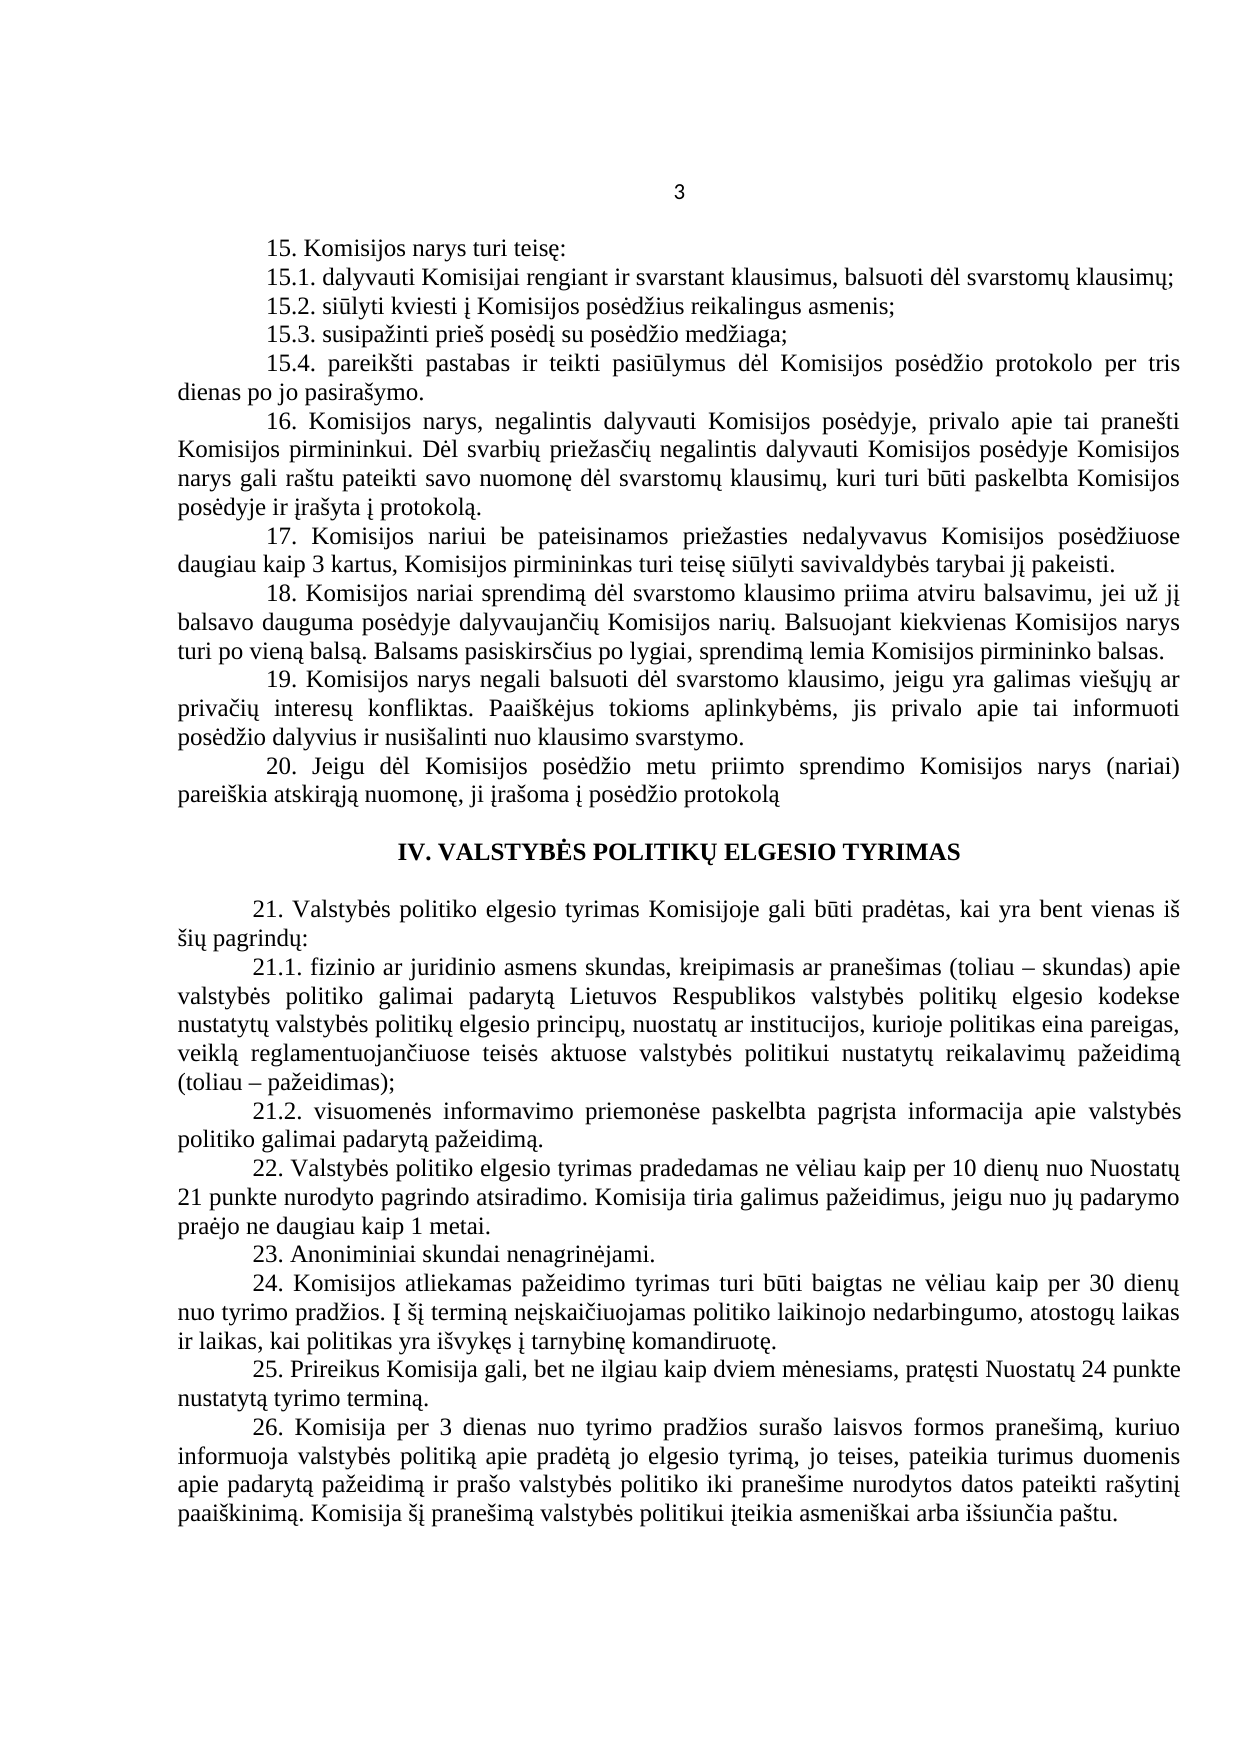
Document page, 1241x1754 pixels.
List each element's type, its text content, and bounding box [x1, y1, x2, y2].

text IV. Valstybės politikų elgesio tyrimas [177, 837, 1181, 866]
text 25. Prireikus Komisija gali, bet ne ilgiau kaip dviem mėnesiams, pratęsti Nuostatų 24 punkte nustatytą tyrimo terminą. [177, 1354, 1181, 1412]
text 15.2. siūlyti kviesti į Komisijos posėdžius reikalingus asmenis; [177, 291, 1181, 319]
text 15.3. susipažinti prieš posėdį su posėdžio medžiaga; [177, 319, 1181, 348]
text 20. Jeigu dėl Komisijos posėdžio metu priimto sprendimo Komisijos narys (nariai) pareiškia atskirąją nuomonę, ji įrašoma į posėdžio protokolą [177, 751, 1181, 808]
text 22. Valstybės politiko elgesio tyrimas pradedamas ne vėliau kaip per 10 dienų nuo Nuostatų 21 punkte nurodyto pagrindo atsiradimo. Komisija tiria galimus pažeidimus, jeigu nuo jų padarymo praėjo ne daugiau kaip 1 metai. [177, 1153, 1181, 1239]
text 19. Komisijos narys negali balsuoti dėl svarstomo klausimo, jeigu yra galimas viešųjų ar privačių interesų konfliktas. Paaiškėjus tokioms aplinkybėms, jis privalo apie tai informuoti posėdžio dalyvius ir nusišalinti nuo klausimo svarstymo. [177, 664, 1181, 751]
text 17. Komisijos nariui be pateisinamos priežasties nedalyvavus Komisijos posėdžiuose daugiau kaip 3 kartus, Komisijos pirmininkas turi teisę siūlyti savivaldybės tarybai jį pakeisti. [177, 521, 1181, 578]
text 16. Komisijos narys, negalintis dalyvauti Komisijos posėdyje, privalo apie tai pranešti Komisijos pirmininkui. Dėl svarbių priežasčių negalintis dalyvauti Komisijos posėdyje Komisijos narys gali raštu pateikti savo nuomonę dėl svarstomų klausimų, kuri turi būti paskelbta Komisijos posėdyje ir įrašyta į protokolą. [177, 406, 1181, 521]
text 18. Komisijos nariai sprendimą dėl svarstomo klausimo priima atviru balsavimu, jei už jį balsavo dauguma posėdyje dalyvaujančių Komisijos narių. Balsuojant kiekvienas Komisijos narys turi po vieną balsą. Balsams pasiskirsčius po lygiai, sprendimą lemia Komisijos pirmininko balsas. [177, 578, 1181, 664]
text 21.1. fizinio ar juridinio asmens skundas, kreipimasis ar pranešimas (toliau – skundas) apie valstybės politiko galimai padarytą Lietuvos Respublikos valstybės politikų elgesio kodekse nustatytų valstybės politikų elgesio principų, nuostatų ar institucijos, kurioje politikas eina pareigas, veiklą reglamentuojančiuose teisės aktuose valstybės politikui nustatytų reikalavimų pažeidimą (toliau – pažeidimas); [177, 952, 1181, 1096]
text 15. Komisijos narys turi teisę: [177, 233, 1181, 262]
text 21.2. visuomenės informavimo priemonėse paskelbta pagrįsta informacija apie valstybės politiko galimai padarytą pažeidimą. [177, 1096, 1181, 1153]
text 23. Anoniminiai skundai nenagrinėjami. [177, 1239, 1181, 1268]
text 15.1. dalyvauti Komisijai rengiant ir svarstant klausimus, balsuoti dėl svarstomų klausimų; [177, 262, 1181, 291]
text 24. Komisijos atliekamas pažeidimo tyrimas turi būti baigtas ne vėliau kaip per 30 dienų nuo tyrimo pradžios. Į šį terminą neįskaičiuojamas politiko laikinojo nedarbingumo, atostogų laikas ir laikas, kai politikas yra išvykęs į tarnybinę komandiruotę. [177, 1268, 1181, 1354]
text 15.4. pareikšti pastabas ir teikti pasiūlymus dėl Komisijos posėdžio protokolo per tris dienas po jo pasirašymo. [177, 348, 1181, 406]
text 21. Valstybės politiko elgesio tyrimas Komisijoje gali būti pradėtas, kai yra bent vienas iš šių pagrindų: [177, 894, 1181, 952]
text 26. Komisija per 3 dienas nuo tyrimo pradžios surašo laisvos formos pranešimą, kuriuo informuoja valstybės politiką apie pradėtą jo elgesio tyrimą, jo teises, pateikia turimus duomenis apie padarytą pažeidimą ir prašo valstybės politiko iki pranešime nurodytos datos pateikti rašytinį paaiškinimą. Komisija šį pranešimą valstybės politikui įteikia asmeniškai arba išsiunčia paštu. [177, 1412, 1181, 1527]
